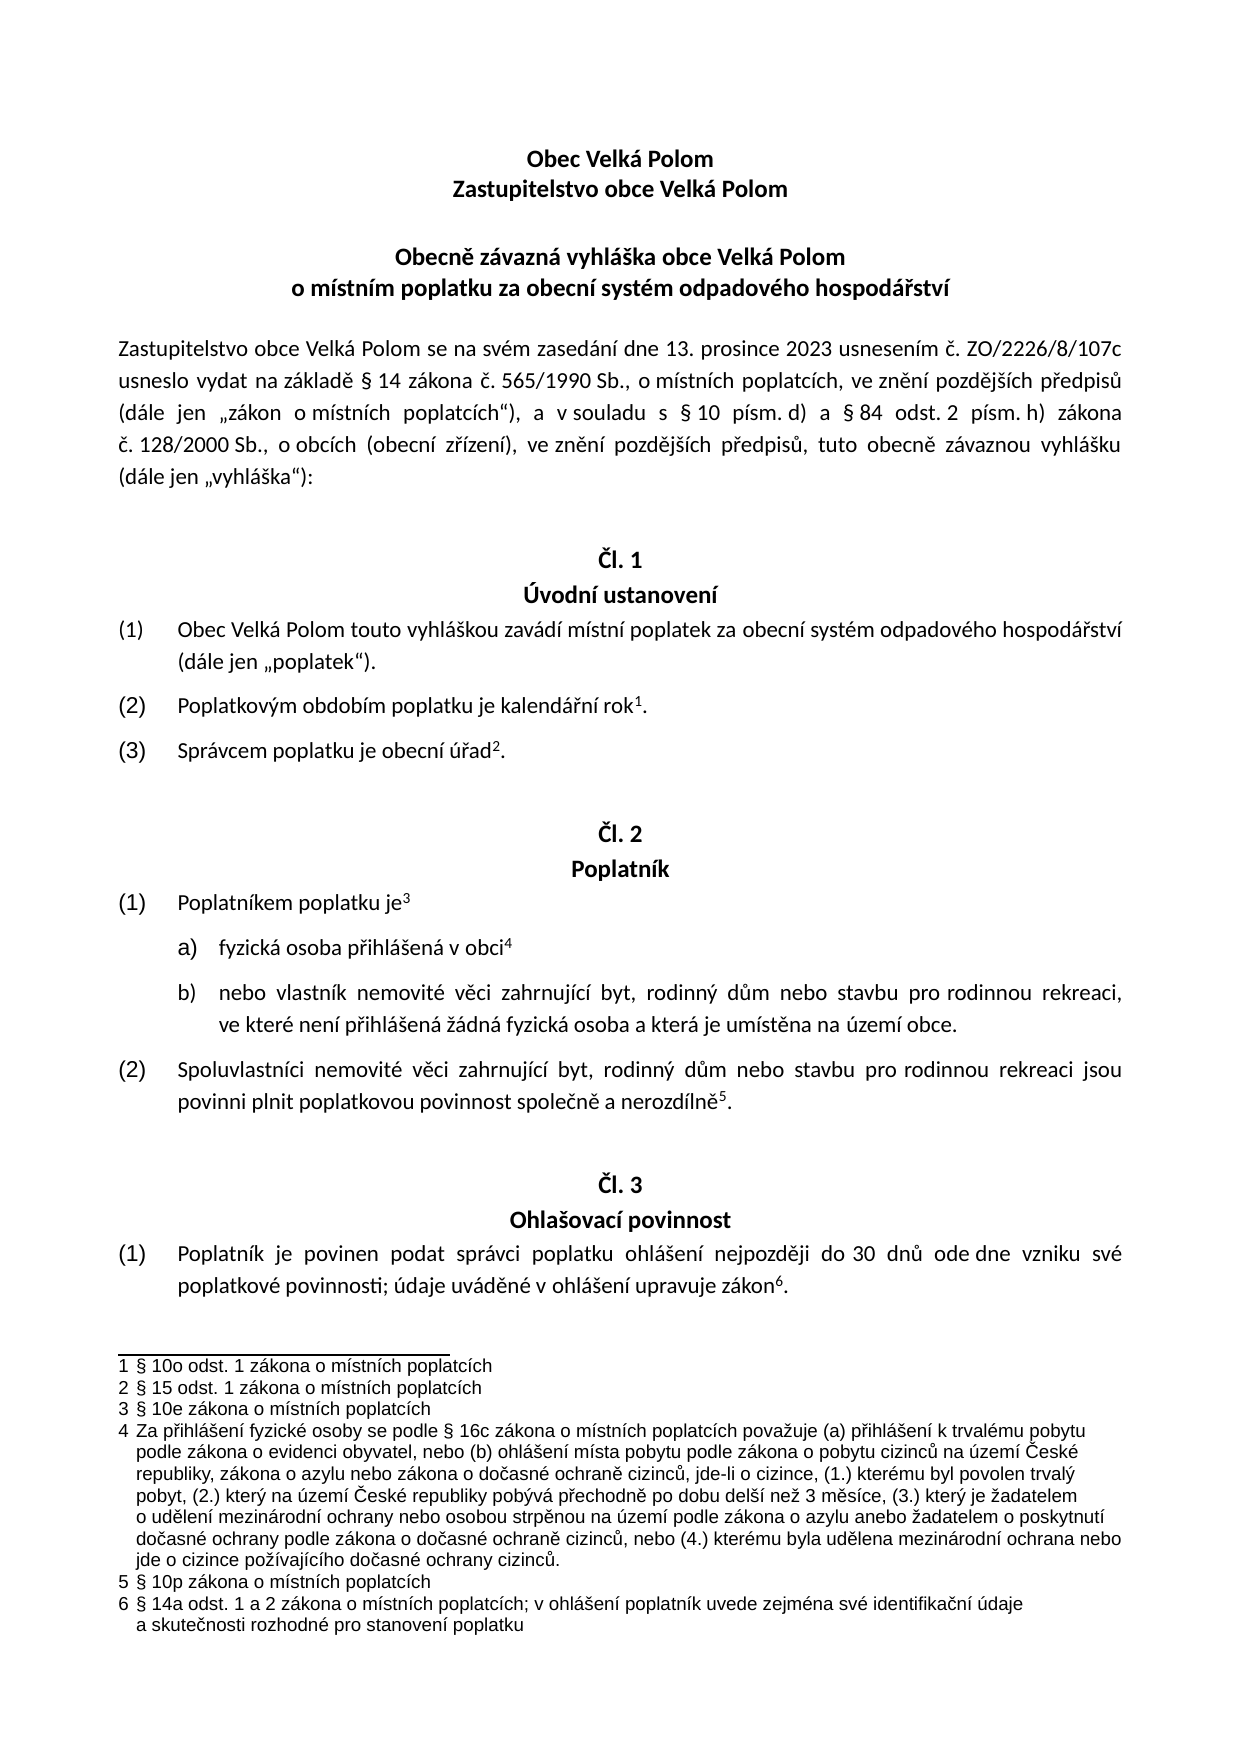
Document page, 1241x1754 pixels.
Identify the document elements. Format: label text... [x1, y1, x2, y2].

list Obec Velká Polom touto vyhláškou zavádí místní poplatek za obecní systém odpadového hospodářství (dále jen „poplatek“). [118, 615, 1122, 675]
list Poplatník je povinen podat správci poplatku ohlášení nejpozději do 30 dnů ode dne vzniku své poplatkové povinnosti; údaje uváděné v ohlášení upravuje zákon. [118, 1239, 1122, 1299]
list Spoluvlastníci nemovité věci zahrnující byt, rodinný dům nebo stavbu pro rodinnou rekreaci jsou povinni plnit poplatkovou povinnost společně a nerozdílně. [118, 1055, 1122, 1115]
subtitle Obecně závazná vyhláška obce Velká Polom o místním poplatku za obecní systém odpadového hospodářství [118, 241, 1122, 302]
list § 10e zákona o místních poplatcích [118, 1398, 1122, 1420]
list § 10o odst. 1 zákona o místních poplatcích [118, 1355, 1122, 1377]
list fyzická osoba přihlášená v obci [177, 933, 1122, 961]
list Správcem poplatku je obecní úřad. [118, 736, 1122, 764]
list Za přihlášení fyzické osoby se podle § 16c zákona o místních poplatcích považuje (a) přihlášení k trvalému pobytu podle zákona o evidenci obyvatel, nebo (b) ohlášení místa pobytu podle zákona o pobytu cizinců na území České republiky, zákona o azylu nebo zákona o dočasné ochraně cizinců, jde-li o cizince, (1.) kterému byl povolen trvalý pobyt, (2.) který na území České republiky pobývá přechodně po dobu delší než 3 měsíce, (3.) který je žadatelem o udělení mezinárodní ochrany nebo osobou strpěnou na území podle zákona o azylu anebo žadatelem o poskytnutí dočasné ochrany podle zákona o dočasné ochraně cizinců, nebo (4.) kterému byla udělena mezinárodní ochrana nebo jde o cizince požívajícího dočasné ochrany cizinců. [118, 1420, 1122, 1571]
list Poplatkovým obdobím poplatku je kalendářní rok. [118, 692, 1122, 719]
list § 10p zákona o místních poplatcích [118, 1571, 1122, 1592]
text Obec Velká Polom Zastupitelstvo obce Velká Polom [118, 143, 1122, 204]
text Zastupitelstvo obce Velká Polom se na svém zasedání dne 13. prosince 2023 usnesením č. ZO/2226/8/107c usneslo vydat na základě § 14 zákona č. 565/1990 Sb., o místních poplatcích, ve znění pozdějších předpisů (dále jen „zákon o místních poplatcích“), a v souladu s § 10 písm. d) a § 84 odst. 2 písm. h) zákona č. 128/2000 Sb., o obcích (obecní zřízení), ve znění pozdějších předpisů, tuto obecně závaznou vyhlášku (dále jen „vyhláška“): [118, 334, 1122, 491]
list Poplatníkem poplatku je [118, 888, 1122, 916]
list § 15 odst. 1 zákona o místních poplatcích [118, 1377, 1122, 1398]
subtitle Čl. 1 Úvodní ustanovení [118, 545, 1122, 610]
list § 14a odst. 1 a 2 zákona o místních poplatcích; v ohlášení poplatník uvede zejména své identifikační údaje a skutečnosti rozhodné pro stanovení poplatku [118, 1592, 1122, 1635]
subtitle Čl. 3 Ohlašovací povinnost [118, 1169, 1122, 1234]
subtitle Čl. 2 Poplatník [118, 818, 1122, 884]
list nebo vlastník nemovité věci zahrnující byt, rodinný dům nebo stavbu pro rodinnou rekreaci, ve které není přihlášená žádná fyzická osoba a která je umístěna na území obce. [177, 978, 1122, 1038]
